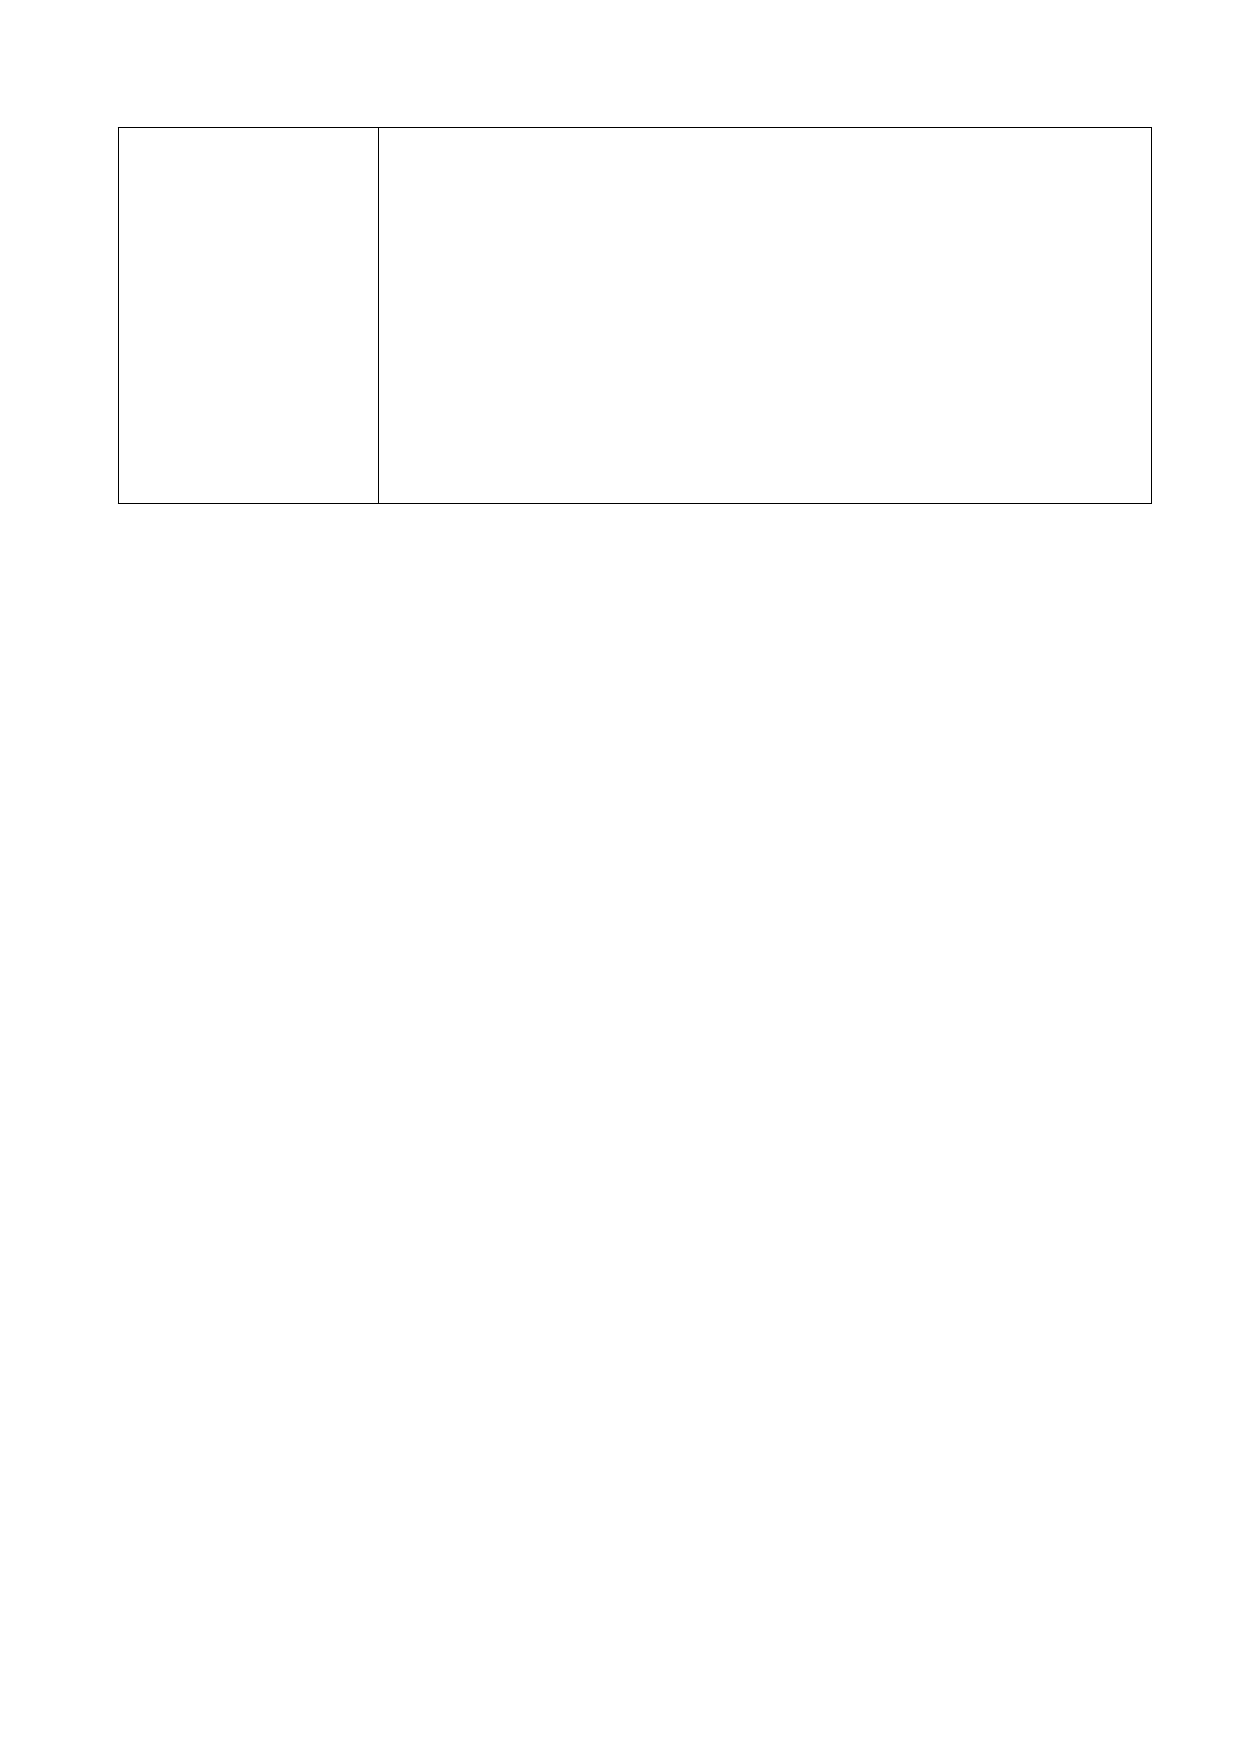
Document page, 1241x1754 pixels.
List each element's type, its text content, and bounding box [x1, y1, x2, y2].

table_cell [379, 128, 1151, 503]
table_cell 其他需求 [119, 128, 378, 503]
